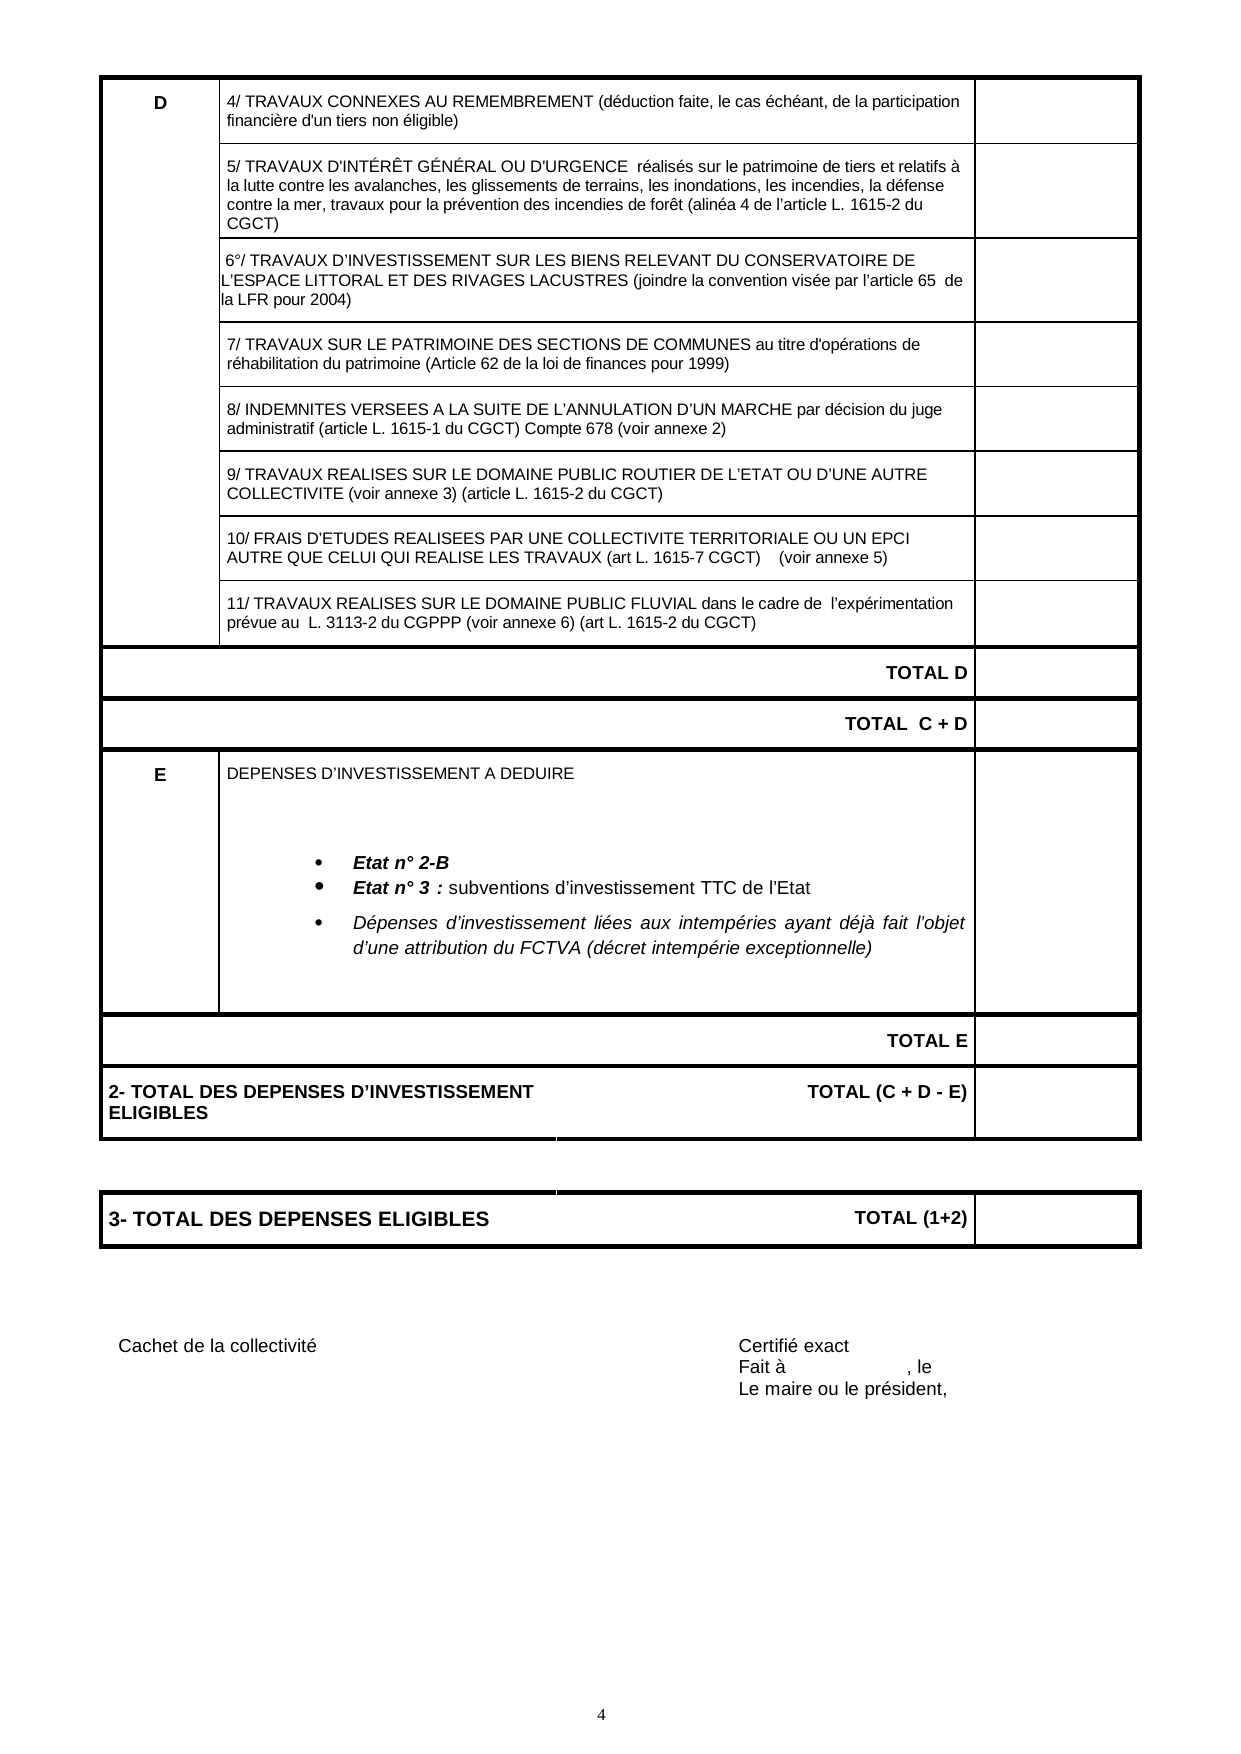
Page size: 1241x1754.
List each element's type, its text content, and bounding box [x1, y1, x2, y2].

table_cell 2- TOTAL DES DEPENSES D’INVESTISSEMENT ELIGIBLES [103, 1068, 557, 1136]
table_cell [976, 785, 1137, 912]
table_cell [103, 450, 219, 515]
table_cell [103, 386, 219, 450]
table_cell [103, 321, 219, 386]
table_cell [976, 581, 1137, 644]
table_cell [976, 239, 1137, 321]
table_cell 6°/ TRAVAUX D’INVESTISSEMENT SUR LES BIENS RELEVANT DU CONSERVATOIRE DE L’ESPACE LITTORAL ET DES RIVAGES LACUSTRES (joindre la convention visée par l’article 65 de la LFR pour 2004) [220, 239, 974, 321]
table_cell [976, 1068, 1137, 1136]
table_cell [976, 323, 1137, 386]
table_cell [976, 1017, 1137, 1063]
table_cell 5/ TRAVAUX D'INTÉRÊT GÉNÉRAL OU D'URGENCE réalisés sur le patrimoine de tiers et relatifs à la lutte contre les avalanches, les glissements de terrains, les inondations, les incendies, la défense contre la mer, travaux pour la prévention des incendies de forêt (alinéa 4 de l’article L. 1615-2 du CGCT) [220, 144, 974, 237]
table_cell 4/ TRAVAUX CONNEXES AU REMEMBREMENT (déduction faite, le cas échéant, de la participation financière d'un tiers non éligible) [220, 80, 974, 143]
table_cell [103, 515, 219, 580]
table_cell [976, 752, 1137, 785]
table_cell [976, 517, 1137, 580]
text Cachet de la collectivité Certifié exact [118, 1335, 1122, 1356]
table_cell 7/ TRAVAUX SUR LE PATRIMOINE DES SECTIONS DE COMMUNES au titre d'opérations de réhabilitation du patrimoine (Article 62 de la loi de finances pour 1999) [220, 323, 974, 386]
table_cell DEPENSES D’INVESTISSEMENT A DEDUIRE Etat n° 2-B Etat n° 3 : subventions d’investissement TTC de l’Etat [220, 752, 974, 912]
table_cell Dépenses d’investissement liées aux intempéries ayant déjà fait l’objet d’une attribution du FCTVA (décret intempérie exceptionnelle) [220, 912, 974, 1012]
table_cell [976, 701, 1137, 747]
table_cell 10/ FRAIS D’ETUDES REALISEES PAR UNE COLLECTIVITE TERRITORIALE OU UN EPCI AUTRE QUE CELUI QUI REALISE LES TRAVAUX (art L. 1615-7 CGCT) (voir annexe 5) [220, 517, 974, 580]
table_cell 9/ TRAVAUX REALISES SUR LE DOMAINE PUBLIC ROUTIER DE L’ETAT OU D’UNE AUTRE COLLECTIVITE (voir annexe 3) (article L. 1615-2 du CGCT) [220, 452, 974, 515]
table_cell TOTAL (1+2) [557, 1195, 974, 1244]
table_cell [103, 701, 471, 747]
table_cell [103, 237, 219, 321]
table_cell TOTAL (C + D - E) [557, 1068, 974, 1136]
table_cell 3- TOTAL DES DEPENSES ELIGIBLES [103, 1195, 556, 1244]
table_cell TOTAL D [471, 649, 974, 696]
table_cell 11/ TRAVAUX REALISES SUR LE DOMAINE PUBLIC FLUVIAL dans le cadre de l’expérimentation prévue au L. 3113-2 du CGPPP (voir annexe 6) (art L. 1615-2 du CGCT) [220, 581, 974, 644]
table_cell [976, 144, 1137, 237]
table_cell [101, 1141, 556, 1190]
table_cell [557, 1141, 975, 1190]
table_cell [103, 649, 471, 696]
table_cell TOTAL E [219, 1017, 974, 1063]
table_cell 8/ INDEMNITES VERSEES A LA SUITE DE L’ANNULATION D’UN MARCHE par décision du juge administratif (article L. 1615-1 du CGCT) Compte 678 (voir annexe 2) [220, 387, 974, 450]
table_cell [103, 1017, 219, 1063]
table_cell [976, 387, 1137, 450]
table_cell [976, 80, 1137, 143]
table_cell [976, 1195, 1137, 1244]
table_cell [976, 912, 1137, 1012]
table_cell [976, 452, 1137, 515]
text Fait à , le Le maire ou le président, [738, 1356, 1122, 1399]
table_cell [976, 649, 1137, 696]
table_cell [103, 580, 219, 644]
table_cell TOTAL C + D [471, 701, 974, 747]
table_cell [975, 1141, 1139, 1190]
table_cell [103, 143, 219, 237]
table_cell E [103, 752, 218, 1012]
table_cell D [103, 80, 219, 143]
